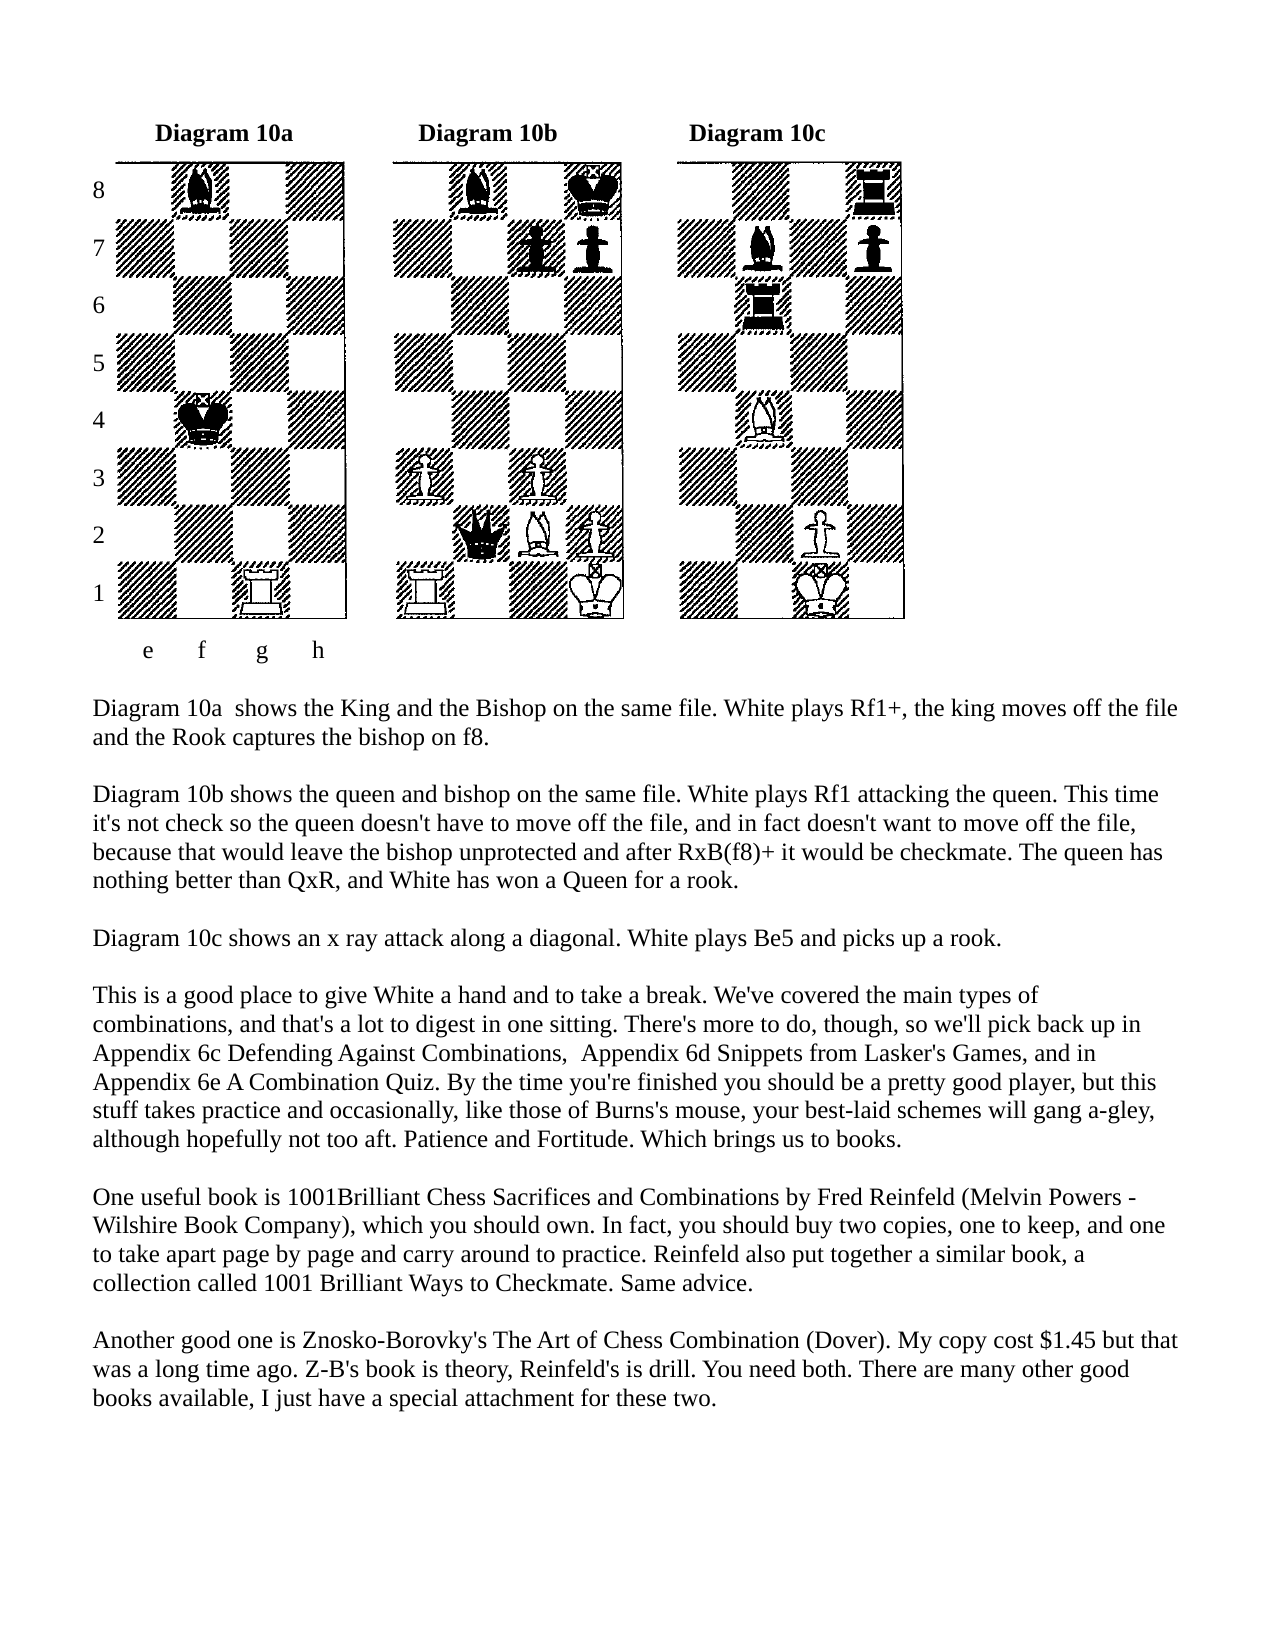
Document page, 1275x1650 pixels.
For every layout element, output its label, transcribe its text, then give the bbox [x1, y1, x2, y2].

text [915, 406, 1181, 434]
text 4 [92, 406, 111, 434]
text [915, 176, 1181, 204]
text Diagram 10b shows the queen and bishop on the same file. White plays Rf1 attacking the queen. This time it's not check so the queen doesn't have to move off the file, and in fact doesn't want to move off the file, because that would leave the bishop unprotected and after RxB(f8)+ it would be checkmate. The queen has nothing better than QxR, and White has won a Queen for a rook. [92, 779, 1181, 894]
text [915, 521, 1181, 549]
text [915, 291, 1181, 319]
text e f g h [92, 636, 1181, 664]
text [915, 463, 1181, 492]
text Another good one is Znosko-Borovky's The Art of Chess Combination (Dover). My copy cost $1.45 but that was a long time ago. Z-B's book is theory, Reinfeld's is drill. You need both. There are many other good books available, I just have a special attachment for these two. [92, 1326, 1181, 1412]
text 6 [92, 291, 111, 319]
text 3 [92, 463, 111, 492]
picture [111, 150, 915, 619]
text Diagram 10a Diagram 10b Diagram 10c [92, 118, 1181, 147]
text 1 [92, 578, 111, 607]
text 7 [92, 233, 111, 262]
text This is a good place to give White a hand and to take a break. We've covered the main types of combinations, and that's a lot to digest in one sitting. There's more to do, though, so we'll pick back up in Appendix 6c Defending Against Combinations, Appendix 6d Snippets from Lasker's Games, and in Appendix 6e A Combination Quiz. By the time you're finished you should be a pretty good player, but this stuff takes practice and occasionally, like those of Burns's mouse, your best-laid schemes will gang a-gley, although hopefully not too aft. Patience and Fortitude. Which brings us to books. [92, 981, 1181, 1153]
text [915, 348, 1181, 377]
text 8 [92, 176, 111, 204]
text Diagram 10c shows an x ray attack along a diagonal. White plays Be5 and picks up a rook. [92, 923, 1181, 952]
text 2 [92, 521, 111, 549]
text [915, 578, 1181, 607]
text 5 [92, 348, 111, 377]
text [915, 233, 1181, 262]
text One useful book is 1001Brilliant Chess Sacrifices and Combinations by Fred Reinfeld (Melvin Powers - Wilshire Book Company), which you should own. In fact, you should buy two copies, one to keep, and one to take apart page by page and carry around to practice. Reinfeld also put together a similar book, a collection called 1001 Brilliant Ways to Checkmate. Same advice. [92, 1182, 1181, 1297]
text Diagram 10a shows the King and the Bishop on the same file. White plays Rf1+, the king moves off the file and the Rook captures the bishop on f8. [92, 693, 1181, 751]
